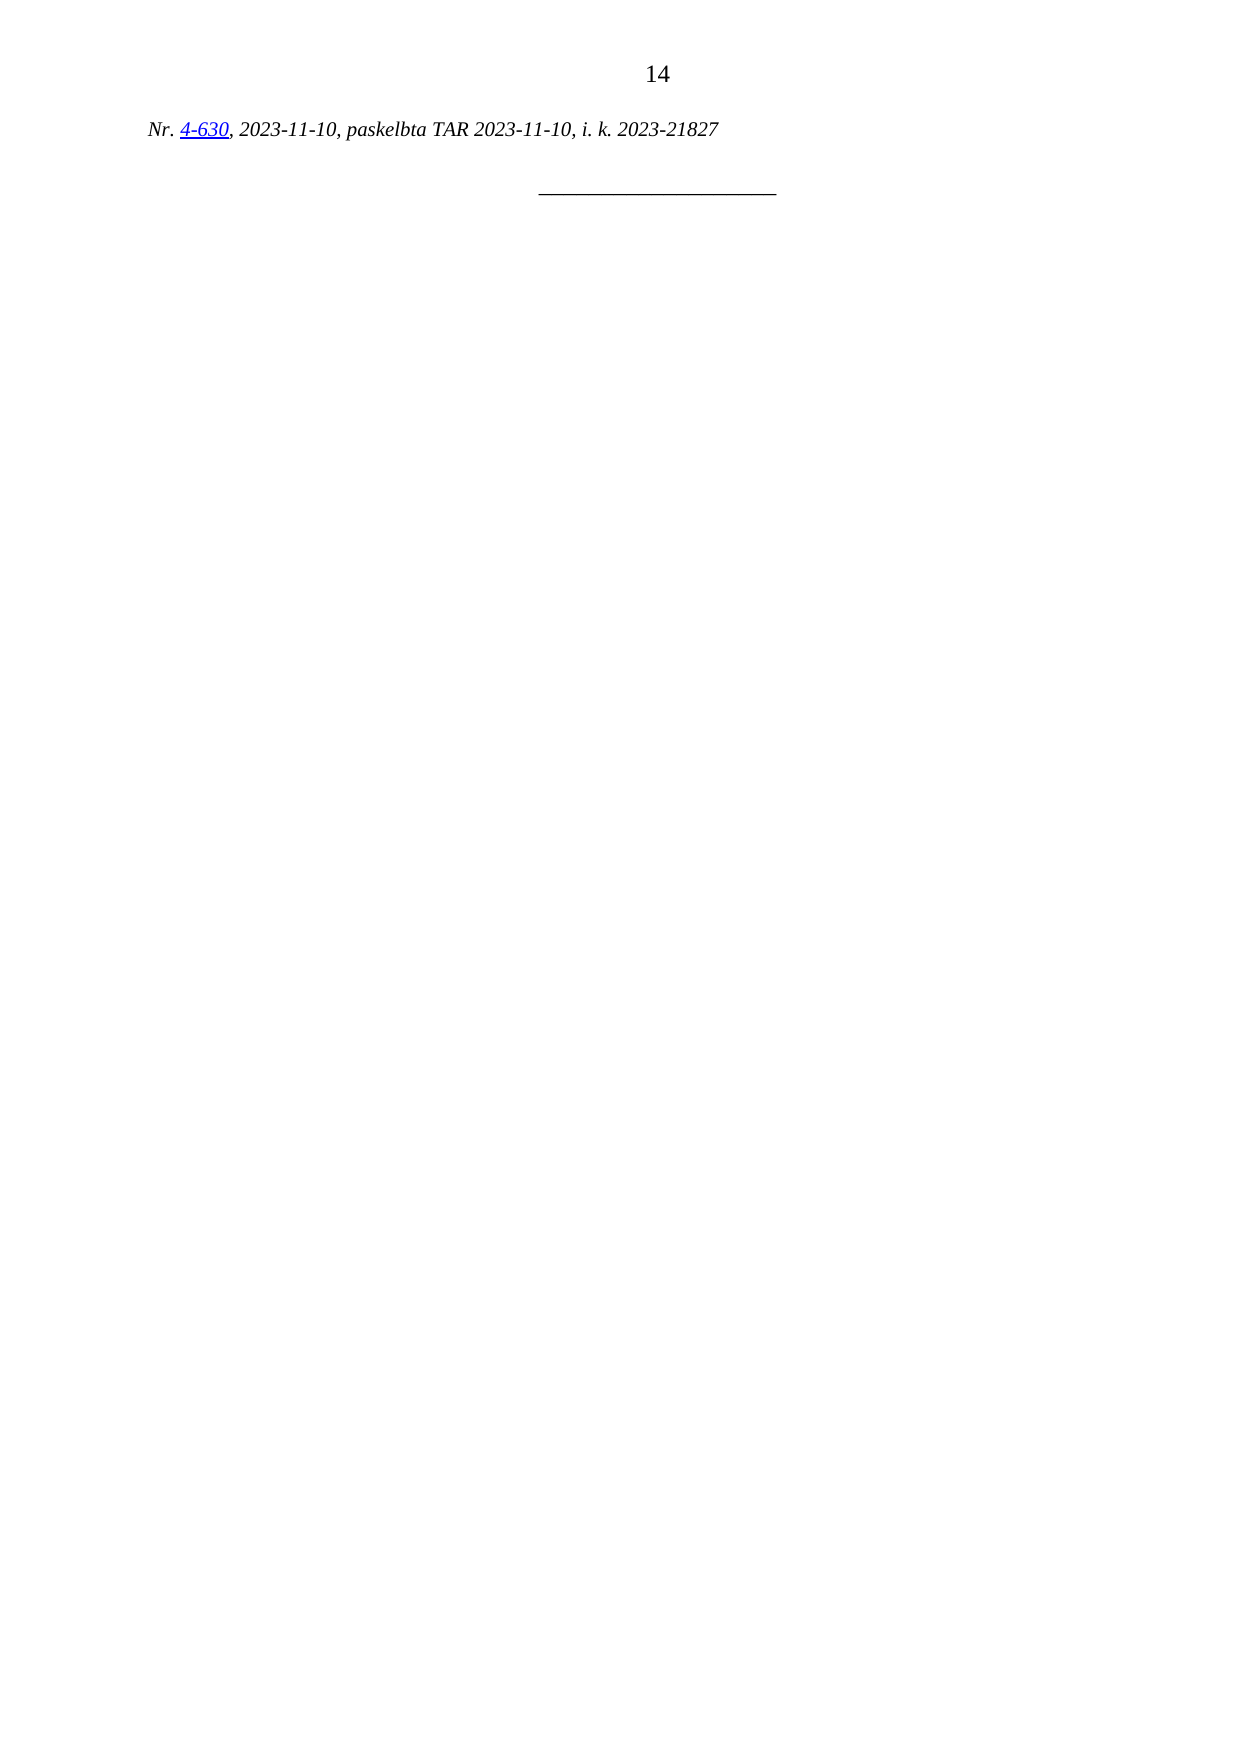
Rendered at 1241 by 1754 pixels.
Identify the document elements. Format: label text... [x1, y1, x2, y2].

text ___________________ [148, 169, 1167, 198]
text Nr. 4-630, 2023-11-10, paskelbta TAR 2023-11-10, i. k. 2023-21827 [148, 117, 1167, 141]
